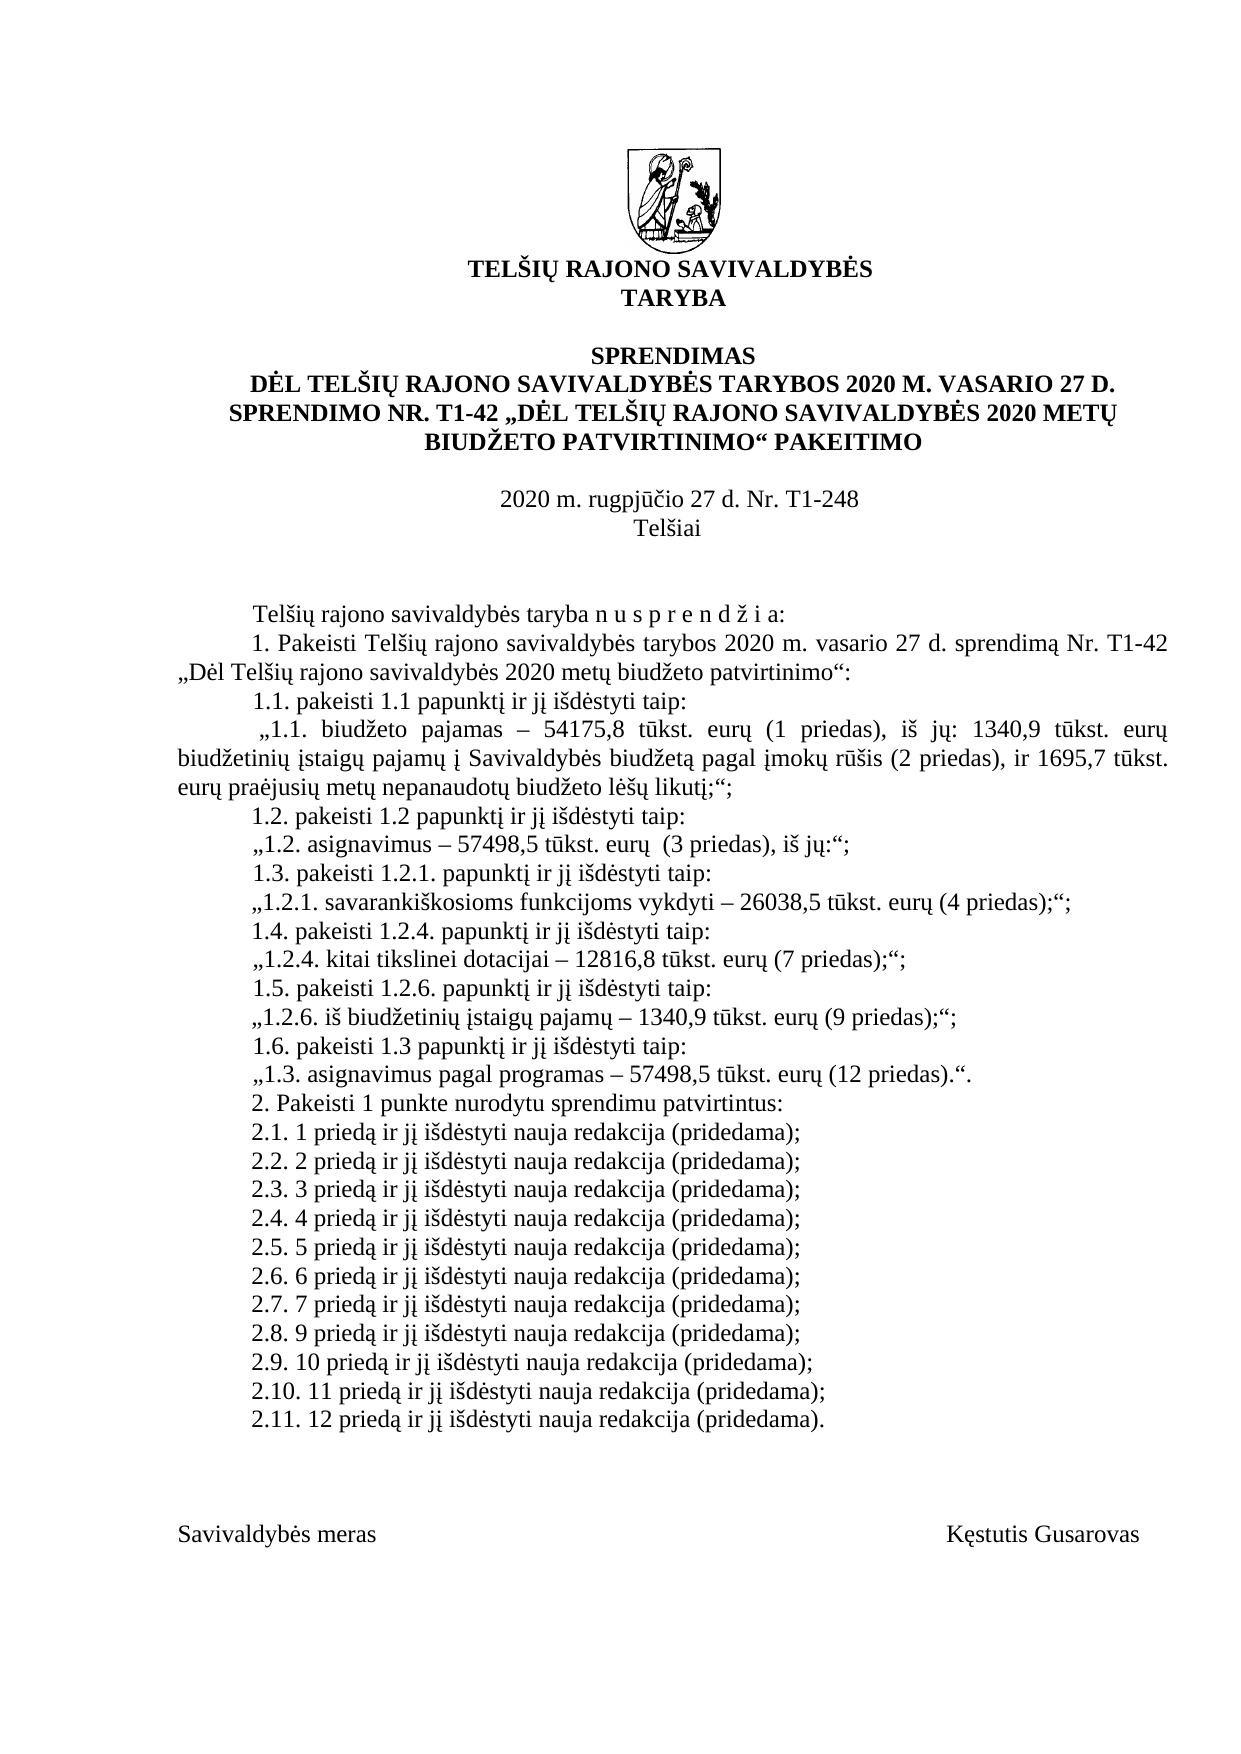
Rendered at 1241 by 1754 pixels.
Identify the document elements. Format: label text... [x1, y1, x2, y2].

text 1.3. pakeisti 1.2.1. papunktį ir jį išdėstyti taip: [177, 858, 1169, 887]
text 1.6. pakeisti 1.3 papunktį ir jį išdėstyti taip: [177, 1031, 1169, 1059]
text 2. Pakeisti 1 punkte nurodytu sprendimu patvirtintus: [177, 1088, 1169, 1117]
text Savivaldybės meras Kęstutis Gusarovas [177, 1519, 1169, 1548]
text TELŠIŲ RAJONO SAVIVALDYBĖS [177, 254, 1169, 283]
text 2.8. 9 priedą ir jį išdėstyti nauja redakcija (pridedama); [177, 1318, 1169, 1347]
text 1.4. pakeisti 1.2.4. papunktį ir jį išdėstyti taip: [177, 916, 1169, 944]
text Telšiai [177, 513, 1169, 542]
text Telšių rajono savivaldybės taryba nusprendžia: [177, 599, 1169, 628]
text TARYBA [177, 283, 1169, 312]
text 2.4. 4 priedą ir jį išdėstyti nauja redakcija (pridedama); [177, 1203, 1169, 1232]
text 1.1. pakeisti 1.1 papunktį ir jį išdėstyti taip: [177, 686, 1169, 714]
text 1.5. pakeisti 1.2.6. papunktį ir jį išdėstyti taip: [177, 973, 1169, 1002]
text DĖL TELŠIŲ RAJONO SAVIVALDYBĖS TARYBOS 2020 M. VASARIO 27 D. SPRENDIMO NR. T1-42 „DĖL TELŠIŲ RAJONO SAVIVALDYBĖS 2020 METŲ BIUDŽETO PATVIRTINIMO“ PAKEITIMO [177, 369, 1169, 456]
text 2.6. 6 priedą ir jį išdėstyti nauja redakcija (pridedama); [177, 1261, 1169, 1289]
text 2020 m. rugpjūčio 27 d. Nr. T1-248 [177, 484, 1169, 513]
text „1.2.6. iš biudžetinių įstaigų pajamų – 1340,9 tūkst. eurų (9 priedas);“; [177, 1002, 1169, 1031]
text 2.9. 10 priedą ir jį išdėstyti nauja redakcija (pridedama); [177, 1347, 1169, 1376]
text 2.10. 11 priedą ir jį išdėstyti nauja redakcija (pridedama); [177, 1376, 1169, 1404]
text 1.2. pakeisti 1.2 papunktį ir jį išdėstyti taip: [177, 801, 1169, 829]
text „1.1. biudžeto pajamas – 54175,8 tūkst. eurų (1 priedas), iš jų: 1340,9 tūkst. eurų biudžetinių įstaigų pajamų į Savivaldybės biudžetą pagal įmokų rūšis (2 priedas), ir 1695,7 tūkst. eurų praėjusių metų nepanaudotų biudžeto lėšų likutį;“; [177, 714, 1169, 801]
text „1.3. asignavimus pagal programas – 57498,5 tūkst. eurų (12 priedas).“. [177, 1059, 1169, 1088]
text 2.11. 12 priedą ir jį išdėstyti nauja redakcija (pridedama). [177, 1404, 1169, 1433]
text „1.2.4. kitai tikslinei dotacijai – 12816,8 tūkst. eurų (7 priedas);“; [177, 944, 1169, 973]
text 2.3. 3 priedą ir jį išdėstyti nauja redakcija (pridedama); [177, 1174, 1169, 1203]
text 1. Pakeisti Telšių rajono savivaldybės tarybos 2020 m. vasario 27 d. sprendimą Nr. T1-42 „Dėl Telšių rajono savivaldybės 2020 metų biudžeto patvirtinimo“: [177, 628, 1169, 686]
text 2.1. 1 priedą ir jį išdėstyti nauja redakcija (pridedama); [177, 1117, 1169, 1146]
text 2.5. 5 priedą ir jį išdėstyti nauja redakcija (pridedama); [177, 1232, 1169, 1261]
text „1.2. asignavimus – 57498,5 tūkst. eurų (3 priedas), iš jų:“; [177, 829, 1169, 858]
text SPRENDIMAS [177, 341, 1169, 369]
text 2.7. 7 priedą ir jį išdėstyti nauja redakcija (pridedama); [177, 1289, 1169, 1318]
text 2.2. 2 priedą ir jį išdėstyti nauja redakcija (pridedama); [177, 1146, 1169, 1174]
text „1.2.1. savarankiškosioms funkcijoms vykdyti – 26038,5 tūkst. eurų (4 priedas);“; [177, 887, 1169, 916]
